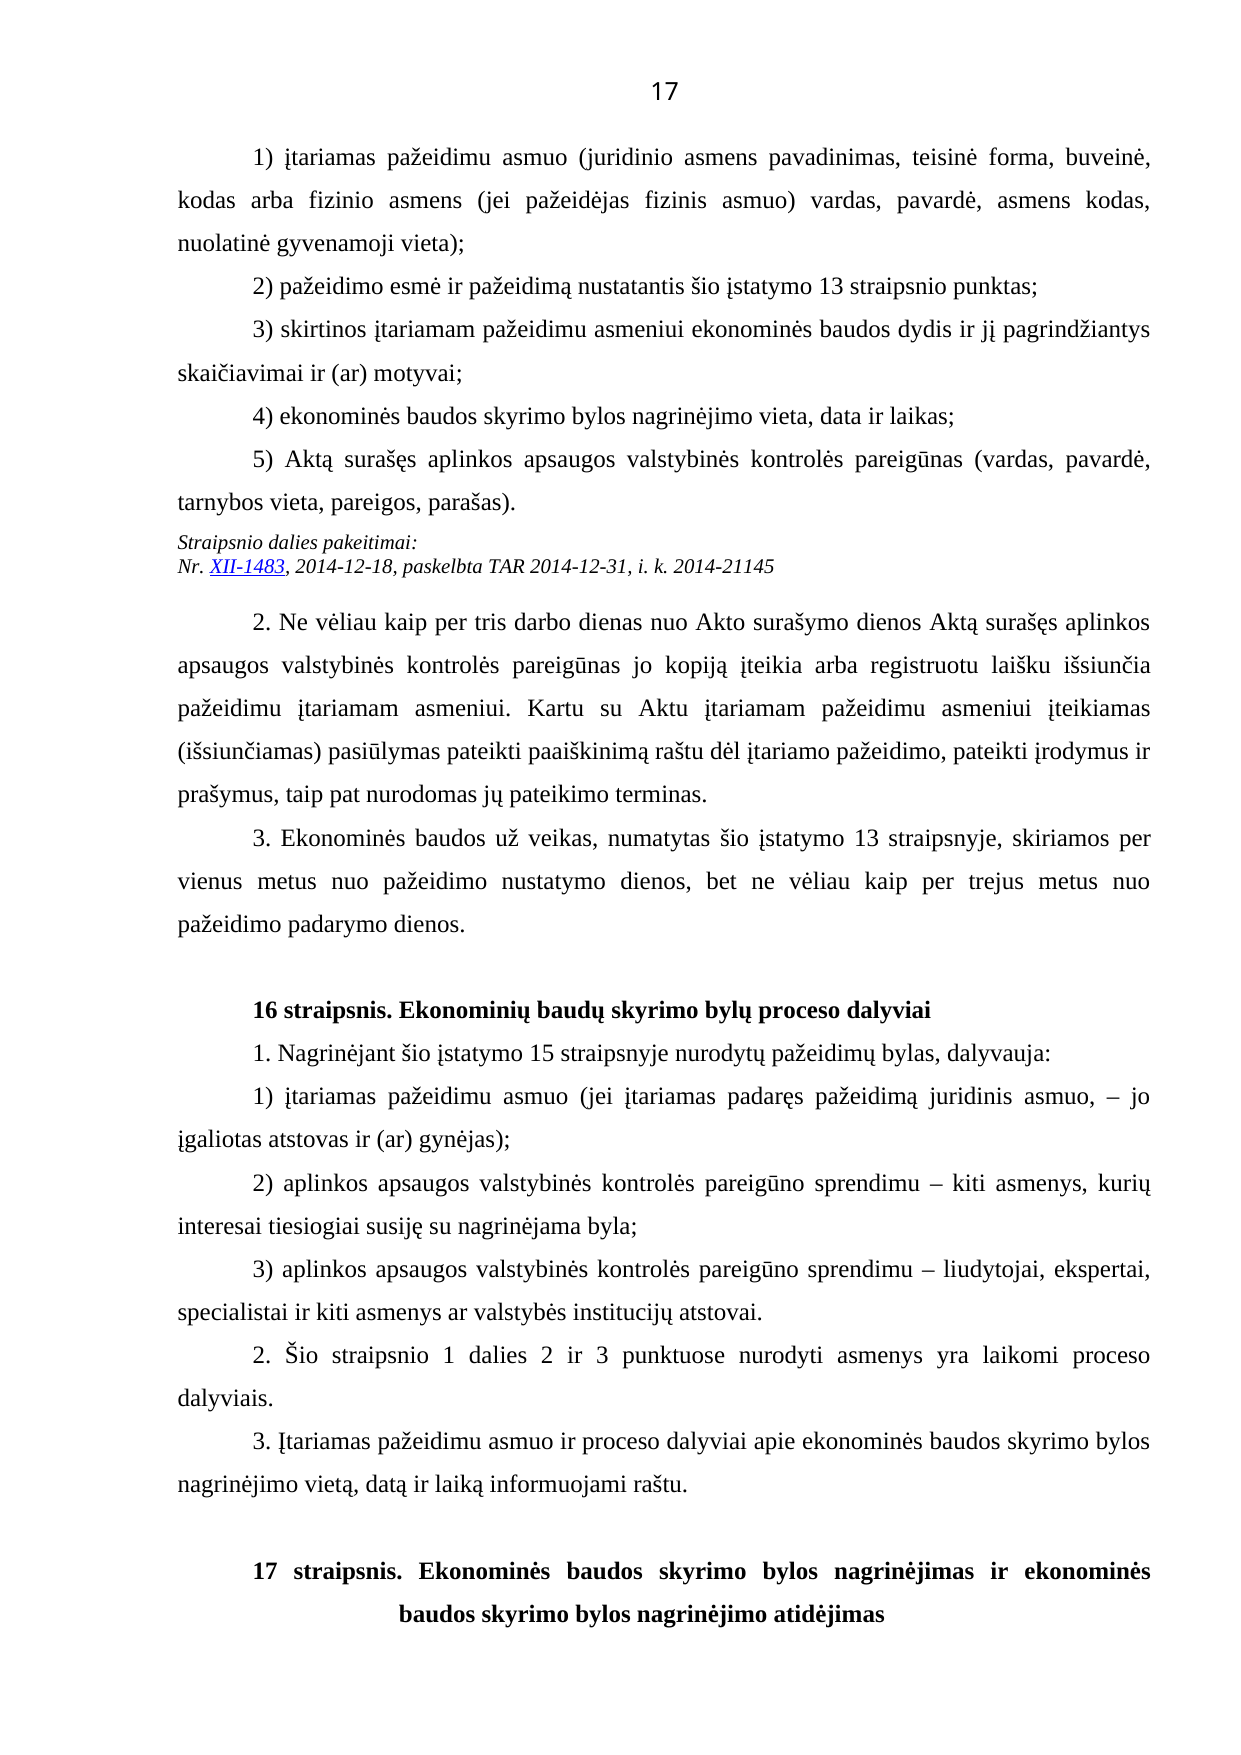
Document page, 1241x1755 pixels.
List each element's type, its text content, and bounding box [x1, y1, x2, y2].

text 17 straipsnis. Ekonominės baudos skyrimo bylos nagrinėjimas ir ekonominės baudos skyrimo bylos nagrinėjimo atidėjimas [252, 1556, 1152, 1628]
text 3. Įtariamas pažeidimu asmuo ir proceso dalyviai apie ekonominės baudos skyrimo bylos nagrinėjimo vietą, datą ir laiką informuojami raštu. [177, 1426, 1152, 1498]
text 2. Ne vėliau kaip per tris darbo dienas nuo Akto surašymo dienos Aktą surašęs aplinkos apsaugos valstybinės kontrolės pareigūnas jo kopiją įteikia arba registruotu laišku išsiunčia pažeidimu įtariamam asmeniui. Kartu su Aktu įtariamam pažeidimu asmeniui įteikiamas (išsiunčiamas) pasiūlymas pateikti paaiškinimą raštu dėl įtariamo pažeidimo, pateikti įrodymus ir prašymus, taip pat nurodomas jų pateikimo terminas. [177, 607, 1152, 808]
text 1) įtariamas pažeidimu asmuo (jei įtariamas padaręs pažeidimą juridinis asmuo, – jo įgaliotas atstovas ir (ar) gynėjas); [177, 1081, 1152, 1153]
text 2) aplinkos apsaugos valstybinės kontrolės pareigūno sprendimu – kiti asmenys, kurių interesai tiesiogiai susiję su nagrinėjama byla; [177, 1168, 1152, 1239]
text 3) aplinkos apsaugos valstybinės kontrolės pareigūno sprendimu – liudytojai, ekspertai, specialistai ir kiti asmenys ar valstybės institucijų atstovai. [177, 1254, 1152, 1326]
text 4) ekonominės baudos skyrimo bylos nagrinėjimo vieta, data ir laikas; [177, 401, 1152, 429]
text 3. Ekonominės baudos už veikas, numatytas šio įstatymo 13 straipsnyje, skiriamos per vienus metus nuo pažeidimo nustatymo dienos, bet ne vėliau kaip per trejus metus nuo pažeidimo padarymo dienos. [177, 823, 1152, 938]
text 16 straipsnis. Ekonominių baudų skyrimo bylų proceso dalyviai [177, 995, 1152, 1024]
text 2) pažeidimo esmė ir pažeidimą nustatantis šio įstatymo 13 straipsnio punktas; [177, 271, 1152, 300]
text Nr. XII-1483, 2014-12-18, paskelbta TAR 2014-12-31, i. k. 2014-21145 [177, 554, 1152, 578]
text 5) Aktą surašęs aplinkos apsaugos valstybinės kontrolės pareigūnas (vardas, pavardė, tarnybos vieta, pareigos, parašas). [177, 444, 1152, 516]
text 2. Šio straipsnio 1 dalies 2 ir 3 punktuose nurodyti asmenys yra laikomi proceso dalyviais. [177, 1340, 1152, 1412]
text 1) įtariamas pažeidimu asmuo (juridinio asmens pavadinimas, teisinė forma, buveinė, kodas arba fizinio asmens (jei pažeidėjas fizinis asmuo) vardas, pavardė, asmens kodas, nuolatinė gyvenamoji vieta); [177, 142, 1152, 257]
text Straipsnio dalies pakeitimai: [177, 530, 1152, 554]
text 1. Nagrinėjant šio įstatymo 15 straipsnyje nurodytų pažeidimų bylas, dalyvauja: [177, 1038, 1152, 1067]
text 3) skirtinos įtariamam pažeidimu asmeniui ekonominės baudos dydis ir jį pagrindžiantys skaičiavimai ir (ar) motyvai; [177, 314, 1152, 386]
